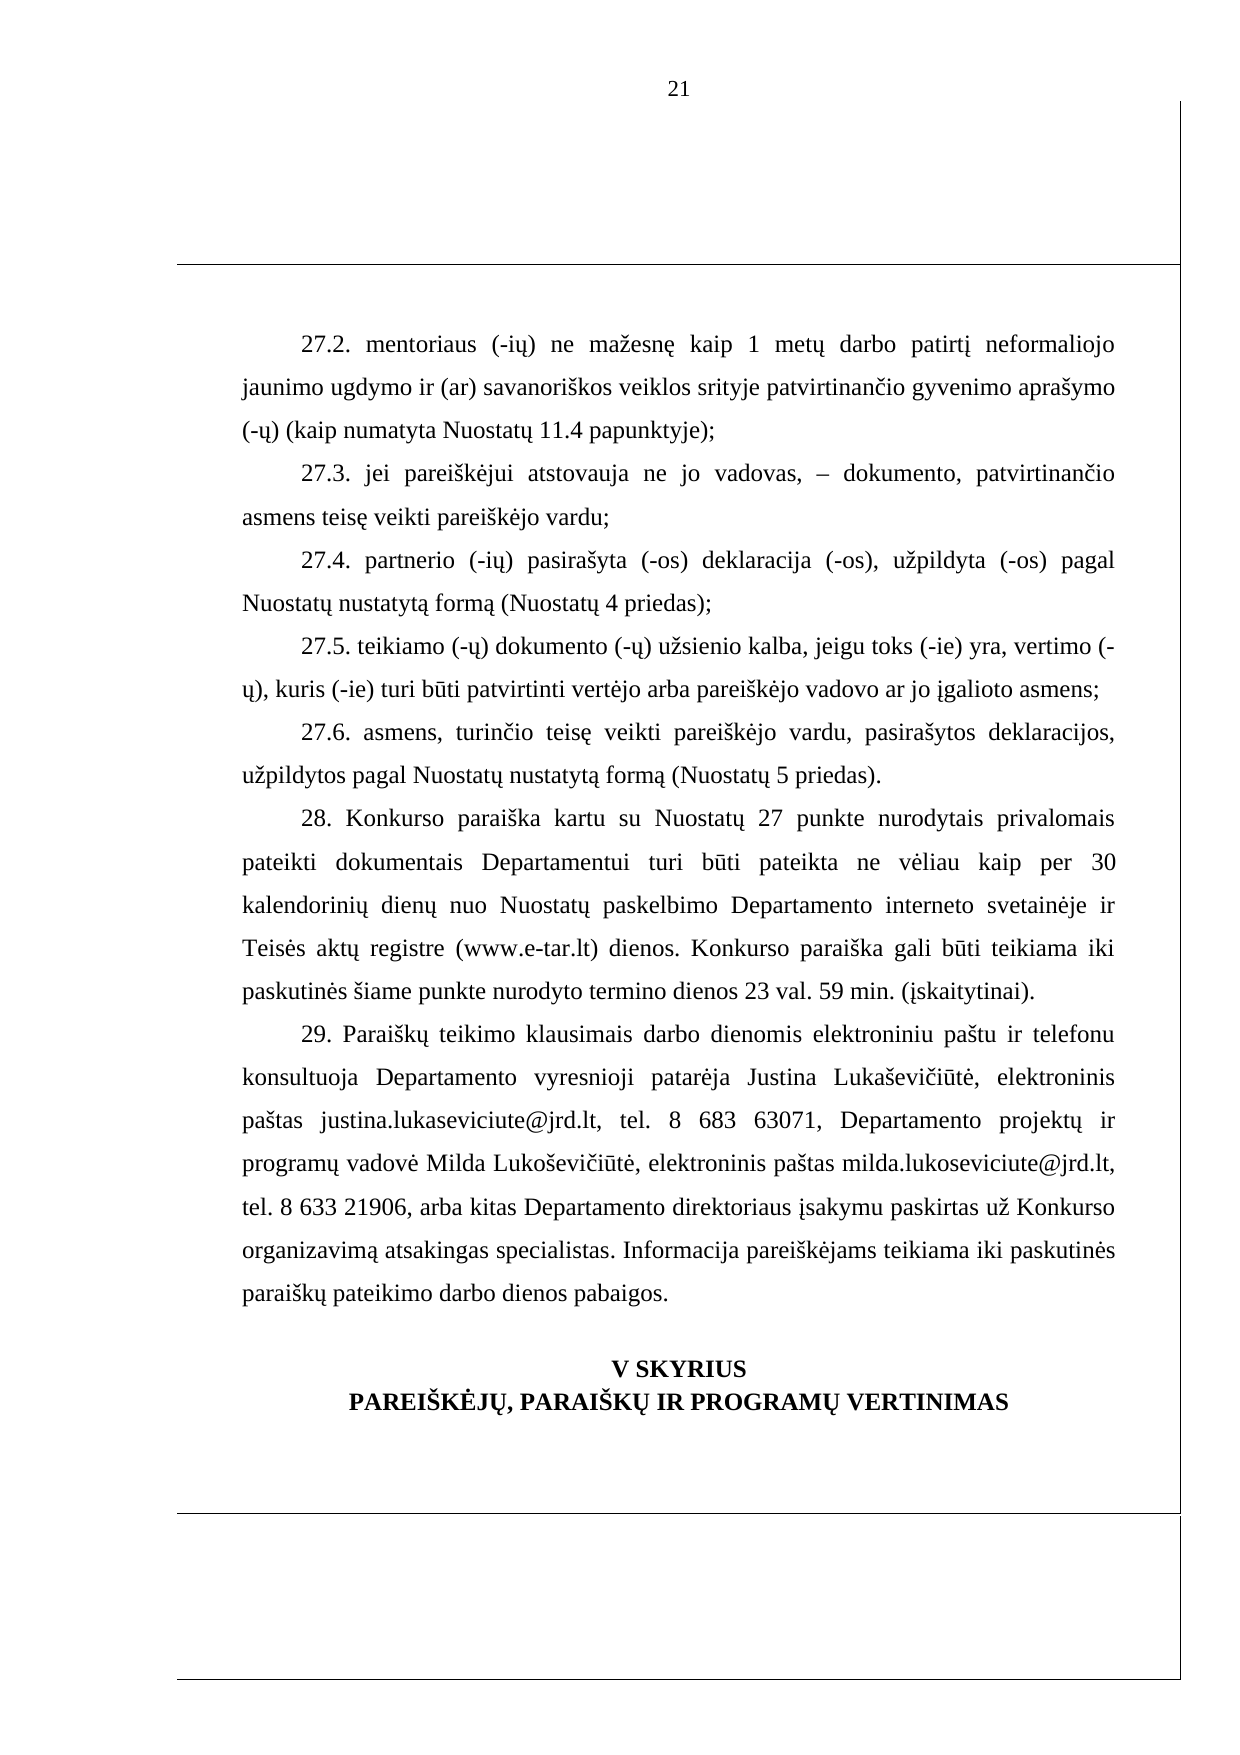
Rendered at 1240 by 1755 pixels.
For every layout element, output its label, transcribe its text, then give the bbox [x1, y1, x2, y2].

text 27.3. jei pareiškėjui atstovauja ne jo vadovas, – dokumento, patvirtinančio asmens teisę veikti pareiškėjo vardu; [177, 394, 1181, 480]
text 27.4. partnerio (-ių) pasirašyta (-os) deklaracija (-os), užpildyta (-os) pagal Nuostatų nustatytą formą (Nuostatų 4 priedas); [177, 480, 1181, 566]
text 27.5. teikiamo (-ų) dokumento (-ų) užsienio kalba, jeigu toks (-ie) yra, vertimo (-ų), kuris (-ie) turi būti patvirtinti vertėjo arba pareiškėjo vadovo ar jo įgalioto asmens; [177, 566, 1181, 653]
text PAREIŠKĖJŲ, PARAIŠKŲ IR PROGRAMŲ VERTINIMAS [177, 1322, 1181, 1416]
text 27.6. asmens, turinčio teisę veikti pareiškėjo vardu, pasirašytos deklaracijos, užpildytos pagal Nuostatų nustatytą formą (Nuostatų 5 priedas). [177, 653, 1181, 739]
text 28. Konkurso paraiška kartu su Nuostatų 27 punkte nurodytais privalomais pateikti dokumentais Departamentui turi būti pateikta ne vėliau kaip per 30 kalendorinių dienų nuo Nuostatų paskelbimo Departamento interneto svetainėje ir Teisės aktų registre (www.e-tar.lt) dienos. Konkurso paraiška gali būti teikiama iki paskutinės šiame punkte nurodyto termino dienos 23 val. 59 min. (įskaitytinai). [177, 739, 1181, 954]
text 29. Paraiškų teikimo klausimais darbo dienomis elektroniniu paštu ir telefonu konsultuoja Departamento vyresnioji patarėja Justina Lukaševičiūtė, elektroninis paštas justina.lukaseviciute@jrd.lt, tel. 8 683 63071, Departamento projektų ir programų vadovė Milda Lukoševičiūtė, elektroninis paštas milda.lukoseviciute@jrd.lt, tel. 8 633 21906, arba kitas Departamento direktoriaus įsakymu paskirtas už Konkurso organizavimą atsakingas specialistas. Informacija pareiškėjams teikiama iki paskutinės paraiškų pateikimo darbo dienos pabaigos. [177, 954, 1181, 1289]
text V SKYRIUS [177, 1289, 1181, 1322]
text 27.2. mentoriaus (-ių) ne mažesnę kaip 1 metų darbo patirtį neformaliojo jaunimo ugdymo ir (ar) savanoriškos veiklos srityje patvirtinančio gyvenimo aprašymo (-ų) (kaip numatyta Nuostatų 11.4 papunktyje); [177, 264, 1181, 394]
